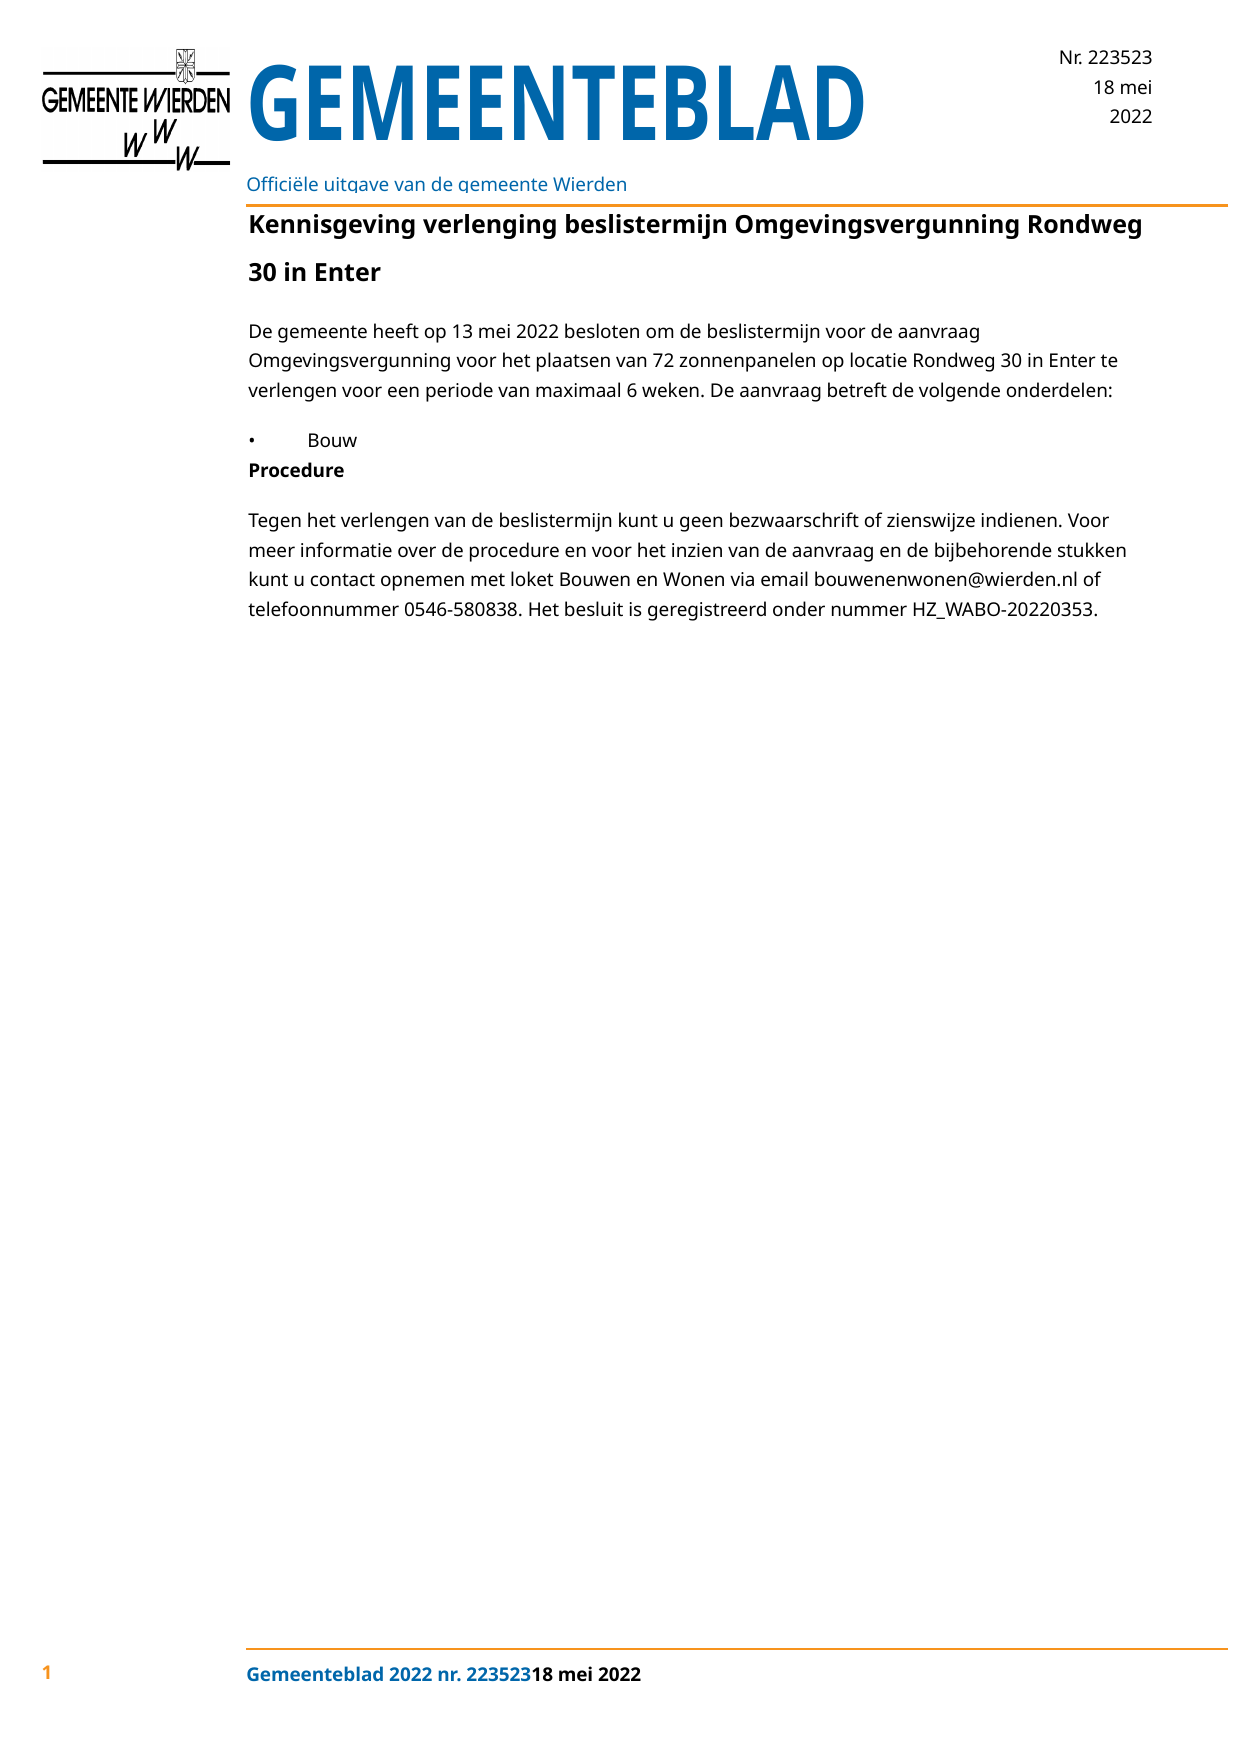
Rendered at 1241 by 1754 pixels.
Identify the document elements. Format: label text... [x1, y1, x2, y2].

text Tegen het verlengen van de beslistermijn kunt u geen bezwaarschrift of zienswijze indienen. Voor meer informatie over de procedure en voor het inzien van de aanvraag en de bijbehorende stukken kunt u contact opnemen met loket Bouwen en Wonen via email bouwenenwonen@wierden.nl of telefoonnummer 0546-580838. Het besluit is geregistreerd onder nummer HZ_WABO-20220353. [248, 507, 1152, 622]
picture [41, 47, 231, 172]
text De gemeente heeft op 13 mei 2022 besloten om de beslistermijn voor de aanvraag Omgevingsvergunning voor het plaatsen van 72 zonnenpanelen op locatie Rondweg 30 in Enter te verlengen voor een periode van maximaal 6 weken. De aanvraag betreft de volgende onderdelen: [248, 318, 1152, 403]
text Kennisgeving verlenging beslistermijn Omgevingsvergunning Rondweg 30 in Enter [248, 207, 1152, 288]
list Bouw [248, 427, 1152, 453]
text Procedure [248, 457, 1152, 483]
